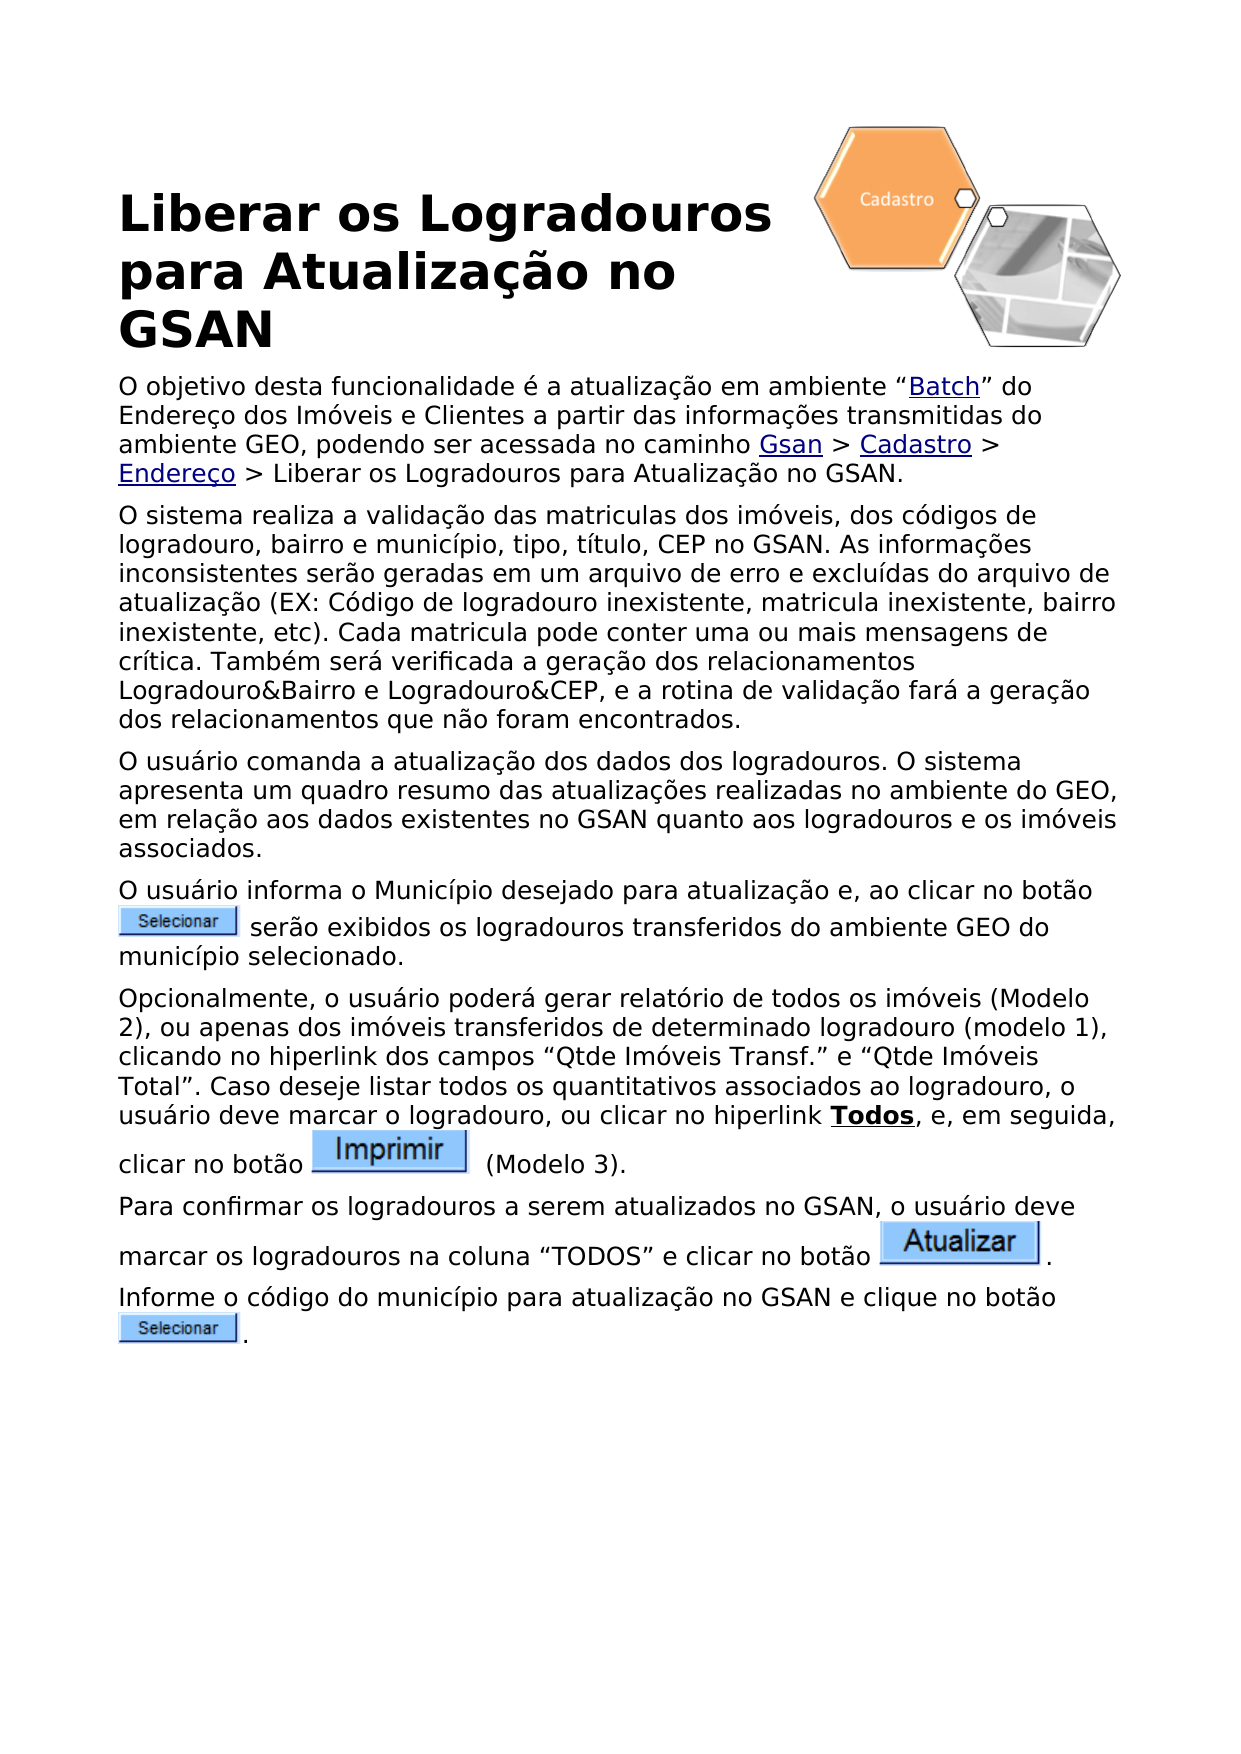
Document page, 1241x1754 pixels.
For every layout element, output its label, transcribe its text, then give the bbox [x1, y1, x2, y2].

text Informe o código do município para atualização no GSAN e clique no botão . [118, 1283, 1122, 1350]
picture [879, 1221, 1045, 1266]
subtitle Liberar os Logradouros para Atualização no GSAN [118, 185, 1122, 359]
text Opcionalmente, o usuário poderá gerar relatório de todos os imóveis (Modelo 2), ou apenas dos imóveis transferidos de determinado logradouro (modelo 1), clicando no hiperlink dos campos “Qtde Imóveis Transf.” e “Qtde Imóveis Total”. Caso deseje listar todos os quantitativos associados ao logradouro, o usuário deve marcar o logradouro, ou clicar no hiperlink Todos, e, em seguida, clicar no botão (Modelo 3). [118, 984, 1122, 1180]
picture [118, 1312, 242, 1344]
text O sistema realiza a validação das matriculas dos imóveis, dos códigos de logradouro, bairro e município, tipo, título, CEP no GSAN. As informações inconsistentes serão geradas em um arquivo de erro e excluídas do arquivo de atualização (EX: Código de logradouro inexistente, matricula inexistente, bairro inexistente, etc). Cada matricula pode conter uma ou mais mensagens de crítica. Também será verificada a geração dos relacionamentos Logradouro&Bairro e Logradouro&CEP, e a rotina de validação fará a geração dos relacionamentos que não foram encontrados. [118, 501, 1122, 734]
text O objetivo desta funcionalidade é a atualização em ambiente “Batch” do Endereço dos Imóveis e Clientes a partir das informações transmitidas do ambiente GEO, podendo ser acessada no caminho Gsan > Cadastro > Endereço > Liberar os Logradouros para Atualização no GSAN. [118, 372, 1122, 489]
text O usuário informa o Município desejado para atualização e, ao clicar no botão serão exibidos os logradouros transferidos do ambiente GEO do município selecionado. [118, 876, 1122, 972]
picture [118, 905, 242, 937]
picture [311, 1130, 478, 1174]
picture [809, 118, 1123, 353]
text O usuário comanda a atualização dos dados dos logradouros. O sistema apresenta um quadro resumo das atualizações realizadas no ambiente do GEO, em relação aos dados existentes no GSAN quanto aos logradouros e os imóveis associados. [118, 747, 1122, 864]
text Para confirmar os logradouros a serem atualizados no GSAN, o usuário deve marcar os logradouros na coluna “TODOS” e clicar no botão . [118, 1192, 1122, 1271]
